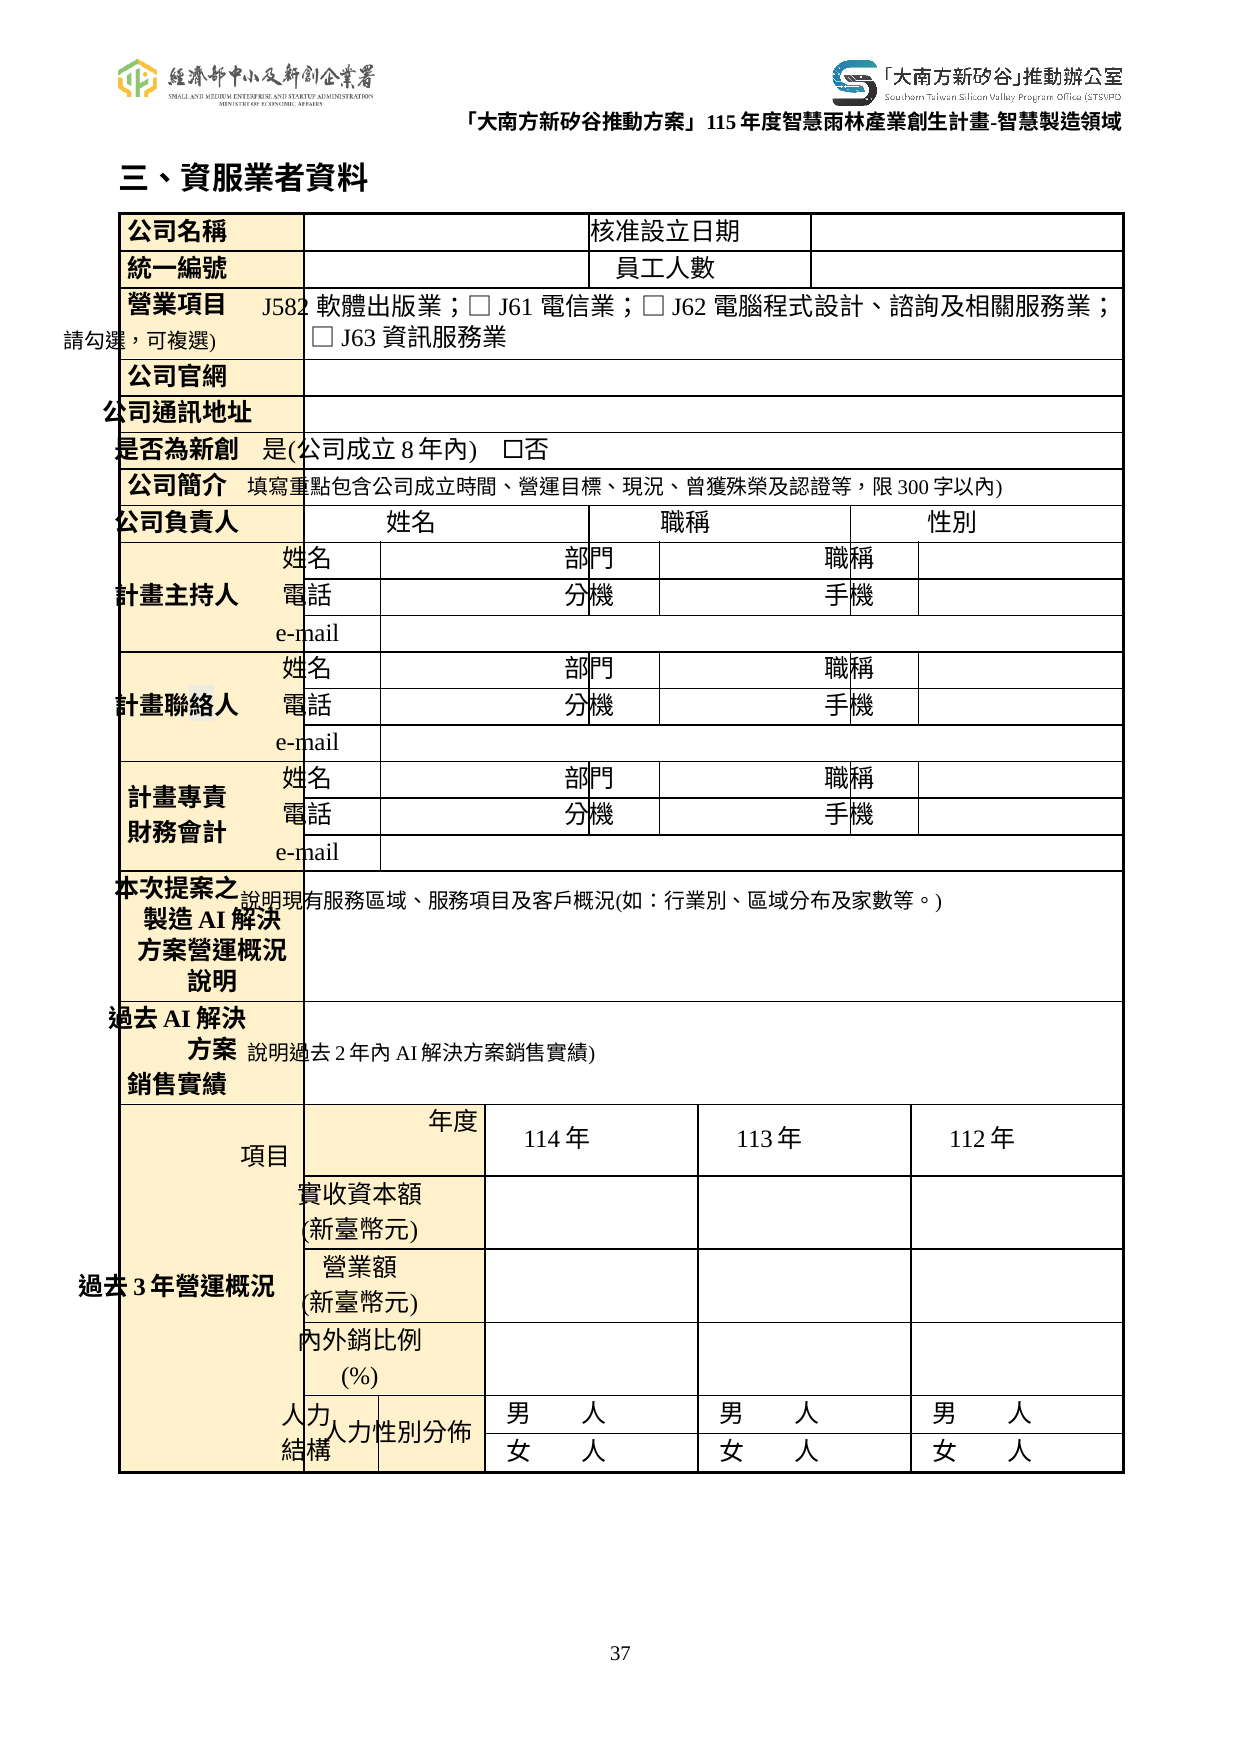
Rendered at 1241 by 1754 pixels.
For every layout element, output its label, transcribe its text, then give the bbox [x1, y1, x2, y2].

table_cell 女 人 [912, 1434, 1122, 1471]
picture [832, 60, 1123, 106]
table_cell 手機 [851, 580, 918, 614]
table_cell 姓名 [305, 762, 380, 797]
table_cell □ J582 軟體出版業；□ J61 電信業；□ J62 電腦程式設計、諮詢及相關服務業；□ J63 資訊服務業 [305, 289, 1122, 358]
table_cell [919, 689, 1122, 724]
table_cell [919, 799, 1122, 834]
table_cell [699, 1177, 910, 1248]
table_cell 內外銷比例 (%) [305, 1323, 484, 1394]
table_cell ( ) [381, 799, 588, 834]
table_header 公司名稱 [121, 215, 303, 250]
table_cell 114年 [486, 1105, 697, 1175]
table_cell [381, 616, 1122, 651]
table_cell 分機 [590, 689, 659, 724]
table_cell 男 人 [912, 1396, 1122, 1433]
table_cell 營業項目 (請勾選，可複選) [121, 289, 303, 358]
table_cell [660, 799, 850, 834]
table_header [305, 215, 588, 250]
table_cell [699, 1323, 910, 1394]
table_cell [486, 1250, 697, 1321]
table_cell (說明過去2年內AI解決方案銷售實績) [305, 1002, 1122, 1103]
table_cell 員工人數 [590, 252, 810, 287]
table_cell 計畫聯絡人 [121, 653, 303, 761]
table_cell 計畫主持人 [121, 543, 303, 651]
table_cell [660, 689, 850, 724]
table_cell 公司負責人 [121, 506, 303, 541]
table_cell 性別 [851, 506, 1122, 541]
picture [118, 59, 375, 106]
table_cell [912, 1323, 1122, 1394]
subtitle 三、資服業者資料 [118, 148, 1122, 200]
table_cell 人力性別分佈 [379, 1396, 484, 1471]
table_cell e-mail [305, 616, 380, 651]
table_cell 部門 [590, 543, 659, 578]
table_cell [919, 653, 1122, 688]
table_cell 112年 [912, 1105, 1122, 1175]
table_cell [919, 580, 1122, 614]
table_cell 手機 [851, 689, 918, 724]
table_cell 分機 [590, 799, 659, 834]
table_cell [660, 762, 850, 797]
table_cell [660, 543, 850, 578]
table_cell 公司官網 [121, 360, 303, 395]
table_cell [381, 726, 1122, 761]
table_cell [660, 653, 850, 688]
table_cell 分機 [590, 580, 659, 614]
table_cell 過去AI解決 方案 銷售實績 [121, 1002, 303, 1103]
table_cell 職稱 [851, 543, 918, 578]
table_cell 計畫專責 財務會計 [121, 762, 303, 870]
table_cell e-mail [305, 836, 380, 870]
table_cell 女 人 [699, 1434, 910, 1471]
table_cell ( ) [381, 689, 588, 724]
table_cell 部門 [590, 762, 659, 797]
table_cell e-mail [305, 726, 380, 761]
table_cell [305, 397, 1122, 432]
table_cell (填寫重點包含公司成立時間、營運目標、現況、曾獲殊榮及認證等，限300字以內) [305, 470, 1122, 505]
table_cell ( ) [381, 580, 588, 614]
table_cell 女 人 [486, 1434, 697, 1471]
table_cell 電話 [305, 689, 380, 724]
table_cell 年度 項目 [305, 1105, 484, 1175]
table_cell [919, 762, 1122, 797]
table_cell 職稱 [590, 506, 850, 541]
table_cell 手機 [851, 799, 918, 834]
table_cell 營業額 (新臺幣元) [305, 1250, 484, 1321]
table_cell [919, 543, 1122, 578]
table_cell 統一編號 [121, 252, 303, 287]
table_cell 人力 結構 [305, 1396, 378, 1471]
table_cell 部門 [590, 653, 659, 688]
table_cell 說明現有服務區域、服務項目及客戶概況(如：行業別、區域分布及家數等。) [305, 872, 1122, 1001]
table_cell 姓名 [305, 506, 588, 541]
table_cell 男 人 [486, 1396, 697, 1433]
table_cell 過去3年營運概況 [121, 1105, 303, 1471]
table_cell [912, 1177, 1122, 1248]
table_cell 電話 [305, 580, 380, 614]
table_cell 本次提案之 製造AI解決 方案營運概況說明 [121, 872, 303, 1001]
table_cell [660, 580, 850, 614]
table_cell 職稱 [851, 762, 918, 797]
table_cell 實收資本額 (新臺幣元) [305, 1177, 484, 1248]
table_cell 電話 [305, 799, 380, 834]
table_cell 職稱 [851, 653, 918, 688]
table_cell [381, 653, 588, 688]
table_cell [305, 252, 588, 287]
table_cell [699, 1250, 910, 1321]
table_cell [486, 1177, 697, 1248]
table_cell 是否為新創 [121, 433, 303, 468]
table_cell 是(公司成立8年內) 否 [305, 433, 1122, 468]
table_cell 男 人 [699, 1396, 910, 1433]
table_cell [381, 836, 1122, 870]
table_cell 113年 [699, 1105, 910, 1175]
table_cell [486, 1323, 697, 1394]
table_cell 公司簡介 [121, 470, 303, 505]
table_cell [381, 762, 588, 797]
table_cell 姓名 [305, 653, 380, 688]
table_header 核准設立日期 [590, 215, 810, 250]
table_header [812, 215, 1122, 250]
table_cell [912, 1250, 1122, 1321]
table_cell [305, 360, 1122, 395]
table_cell 公司通訊地址 [121, 397, 303, 432]
table_cell 姓名 [305, 543, 380, 578]
table_cell [381, 543, 588, 578]
table_cell [812, 252, 1122, 287]
